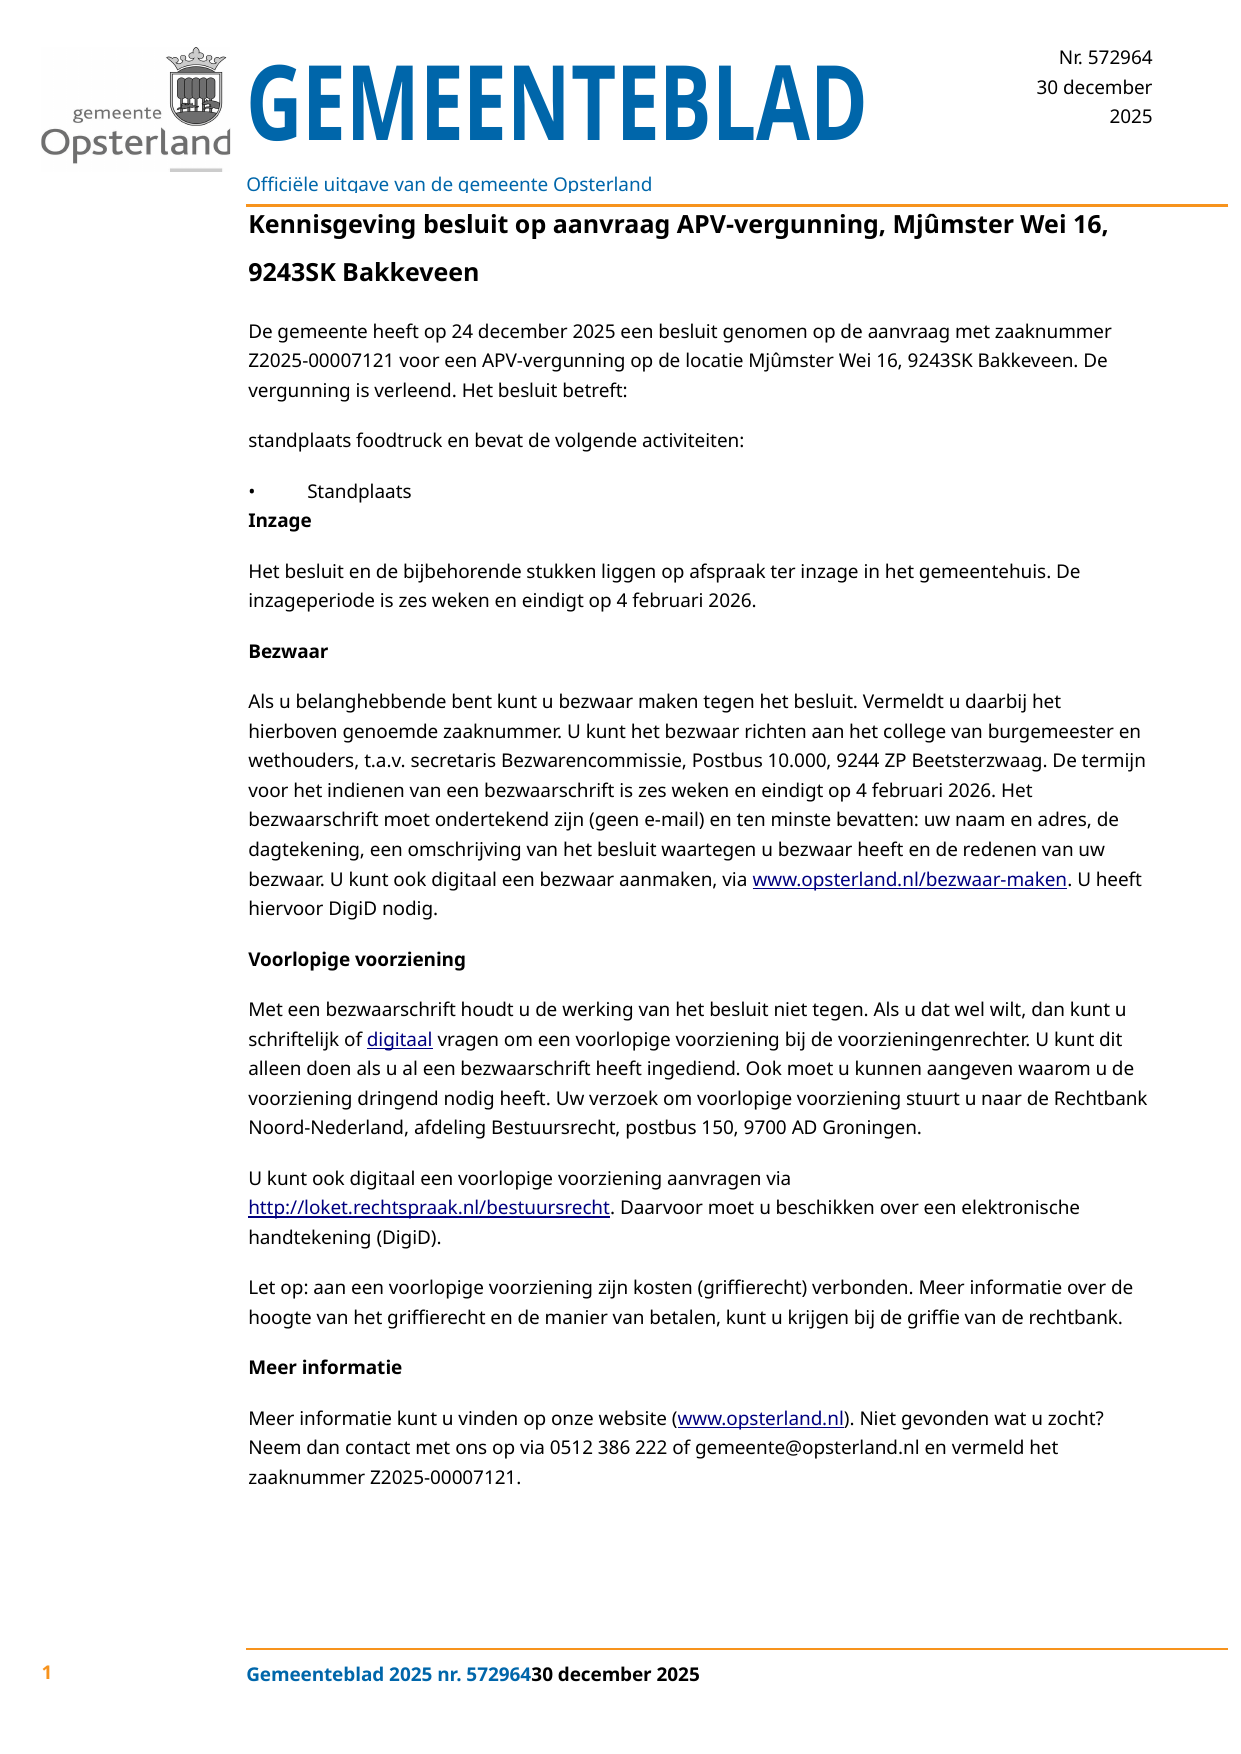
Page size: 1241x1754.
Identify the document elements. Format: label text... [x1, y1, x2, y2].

text Meer informatie kunt u vinden op onze website (www.opsterland.nl). Niet gevonden wat u zocht? Neem dan contact met ons op via 0512 386 222 of gemeente@opsterland.nl en vermeld het zaaknummer Z2025-00007121. [248, 1405, 1152, 1490]
text Als u belanghebbende bent kunt u bezwaar maken tegen het besluit. Vermeldt u daarbij het hierboven genoemde zaaknummer. U kunt het bezwaar richten aan het college van burgemeester en wethouders, t.a.v. secretaris Bezwarencommissie, Postbus 10.000, 9244 ZP Beetsterzwaag. De termijn voor het indienen van een bezwaarschrift is zes weken en eindigt op 4 februari 2026. Het bezwaarschrift moet ondertekend zijn (geen e-mail) en ten minste bevatten: uw naam en adres, de dagtekening, een omschrijving van het besluit waartegen u bezwaar heeft en de redenen van uw bezwaar. U kunt ook digitaal een bezwaar aanmaken, via www.opsterland.nl/bezwaar-maken. U heeft hiervoor DigiD nodig. [248, 688, 1152, 921]
list Standplaats [248, 478, 1152, 504]
text De gemeente heeft op 24 december 2025 een besluit genomen op de aanvraag met zaaknummer Z2025-00007121 voor een APV-vergunning op de locatie Mjûmster Wei 16, 9243SK Bakkeveen. De vergunning is verleend. Het besluit betreft: [248, 318, 1152, 403]
picture [41, 47, 231, 172]
text Let op: aan een voorlopige voorziening zijn kosten (griffierecht) verbonden. Meer informatie over de hoogte van het griffierecht en de manier van betalen, kunt u krijgen bij de griffie van de rechtbank. [248, 1274, 1152, 1330]
text Voorlopige voorziening [248, 946, 1152, 972]
text U kunt ook digitaal een voorlopige voorziening aanvragen via http://loket.rechtspraak.nl/bestuursrecht. Daarvoor moet u beschikken over een elektronische handtekening (DigiD). [248, 1165, 1152, 1250]
text Meer informatie [248, 1354, 1152, 1380]
text Kennisgeving besluit op aanvraag APV-vergunning, Mjûmster Wei 16, 9243SK Bakkeveen [248, 207, 1152, 288]
text Bezwaar [248, 638, 1152, 664]
text Het besluit en de bijbehorende stukken liggen op afspraak ter inzage in het gemeentehuis. De inzageperiode is zes weken en eindigt op 4 februari 2026. [248, 558, 1152, 613]
text Inzage [248, 507, 1152, 533]
text standplaats foodtruck en bevat de volgende activiteiten: [248, 427, 1152, 453]
text Met een bezwaarschrift houdt u de werking van het besluit niet tegen. Als u dat wel wilt, dan kunt u schriftelijk of digitaal vragen om een voorlopige voorziening bij de voorzieningenrechter. U kunt dit alleen doen als u al een bezwaarschrift heeft ingediend. Ook moet u kunnen aangeven waarom u de voorziening dringend nodig heeft. Uw verzoek om voorlopige voorziening stuurt u naar de Rechtbank Noord-Nederland, afdeling Bestuursrecht, postbus 150, 9700 AD Groningen. [248, 996, 1152, 1140]
